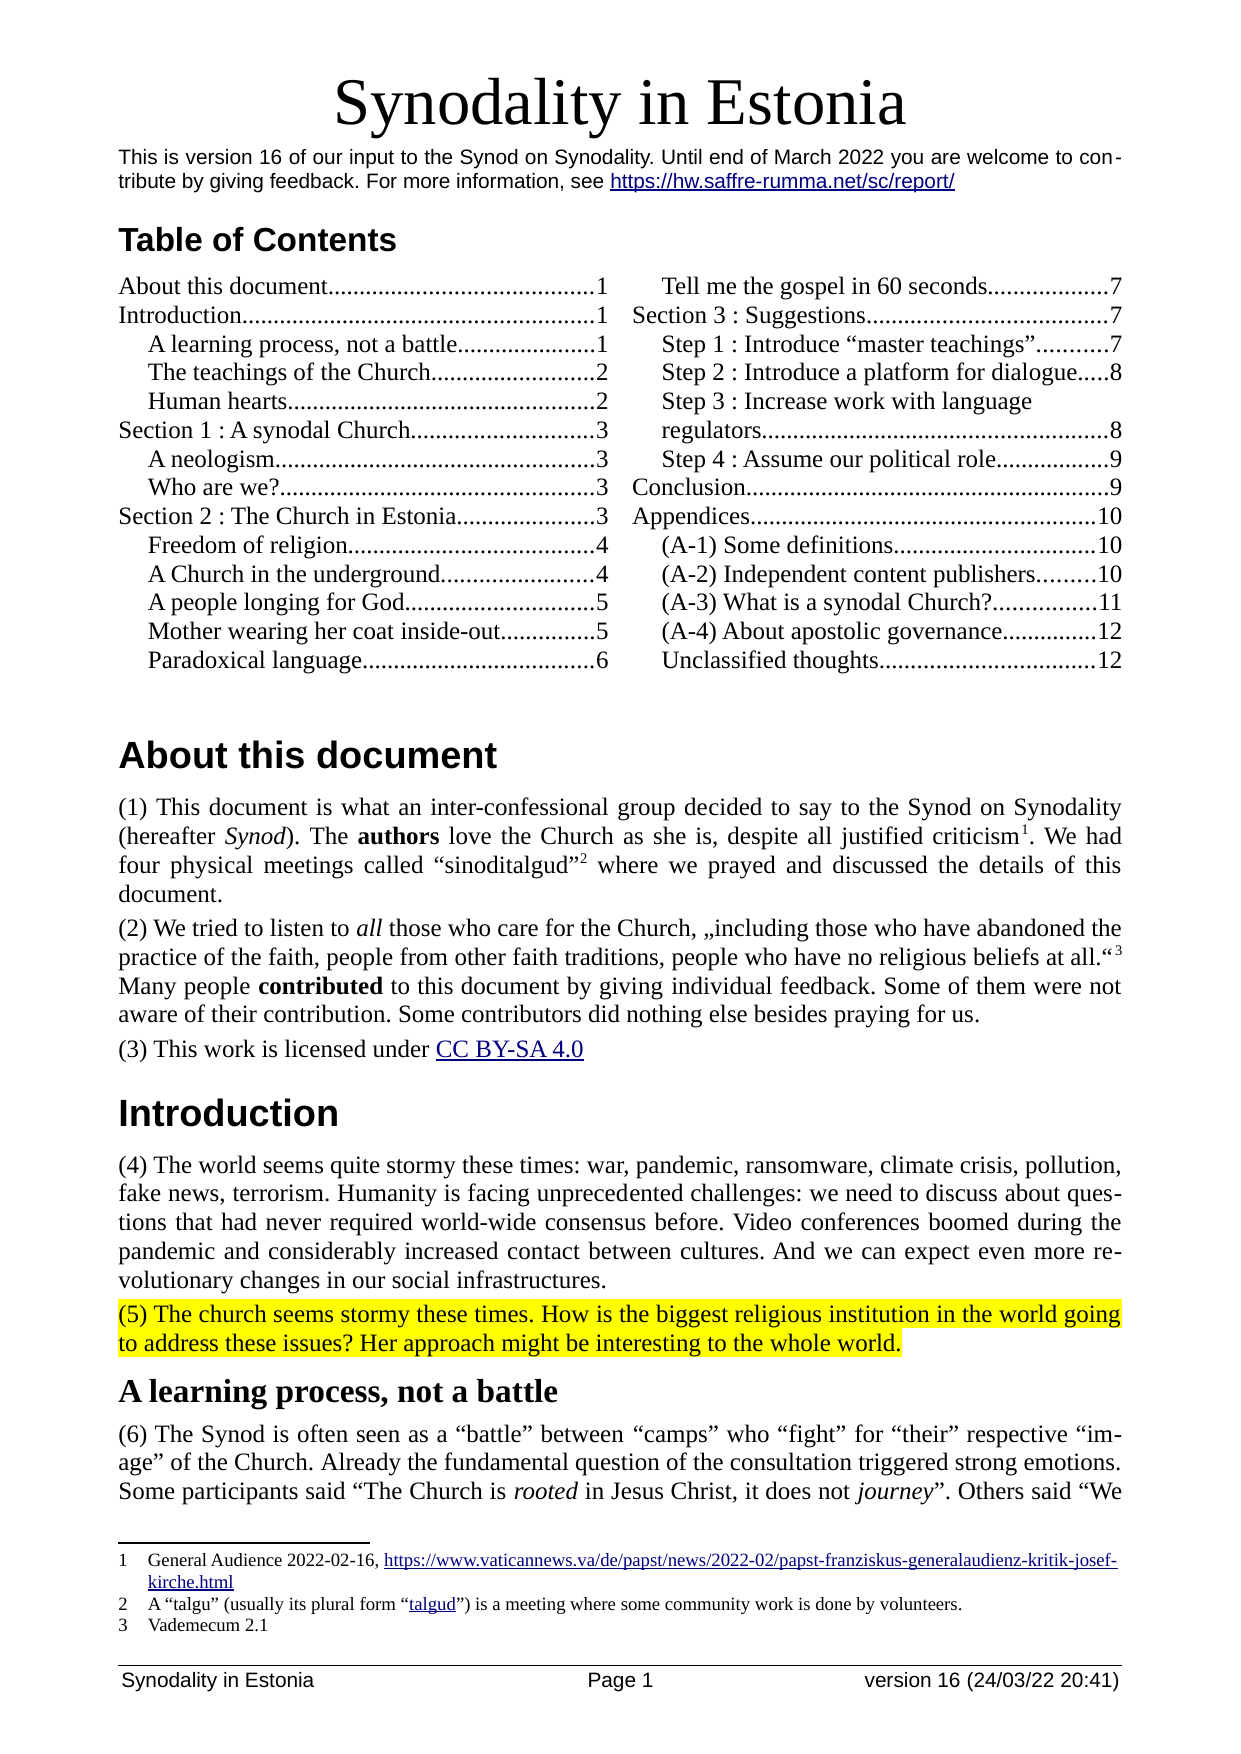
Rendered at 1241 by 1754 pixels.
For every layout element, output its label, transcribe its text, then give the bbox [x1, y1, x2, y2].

text This is version 16 of our input to the Synod on Synodality. Until end of March 2022 you are welcome to con­tribute by giving feedback. For more information, see https://hw.saffre-rumma.net/sc/report/ [118, 144, 1122, 192]
subtitle Introduction [118, 1091, 1122, 1134]
subtitle A learning process, not a battle [118, 1372, 1122, 1410]
text (A-4) About apostolic governance 12 [661, 616, 1122, 645]
text Introduction 1 [118, 300, 608, 329]
text A neologism 3 [148, 444, 608, 472]
text General Audience 2022-02-16, https://www.vaticannews.va/de/papst/news/2022-02/papst-franziskus-generalaudienz-kritik-josef-kirche.html [118, 1549, 1122, 1592]
text The teachings of the Church 2 [148, 357, 608, 386]
text (2) We tried to listen to all those who care for the Church, „including those who have abandoned the practice of the faith, people from other faith traditions, people who have no religious beliefs at all.“ Many people contributed to this document by giving individual feedback. Some of them were not aware of their contribution. Some contributors did nothing else besides praying for us. [118, 913, 1122, 1028]
text A “talgu” (usually its plural form “talgud”) is a meeting where some community work is done by volunteers. [118, 1592, 1122, 1614]
text (6) The Synod is often seen as a “battle” between “camps” who “fight” for “their” respective “im­age” of the Church. Already the fundamental question of the consultation triggered strong emotions. Some participants said “The Church is rooted in Jesus Christ, it does not journey”. Others said “We [118, 1419, 1122, 1505]
text Paradoxical language 6 [148, 645, 608, 674]
text Section 3 : Suggestions 7 [632, 300, 1122, 329]
text Section 2 : The Church in Estonia 3 [118, 501, 608, 530]
text Section 1 : A synodal Church 3 [118, 415, 608, 444]
text (1) This document is what an inter-confessional group de­cided to say to the Synod on Synodality (hereafter Synod). The authors love the Church as she is, despite all justified criticism. We had four physical meetings called “sinoditalgud” where we prayed and discussed the details of this document. [118, 792, 1122, 907]
text Synodality in Estonia [118, 62, 1122, 139]
subtitle About this document [118, 733, 1122, 777]
text Mother wearing her coat inside-out 5 [148, 616, 608, 645]
subtitle Table of Contents [118, 220, 1122, 259]
text Freedom of religion 4 [148, 530, 608, 559]
text A Church in the underground 4 [148, 559, 608, 587]
text Conclusion 9 [632, 472, 1122, 501]
text (5) The church seems stormy these times. How is the biggest religious institution in the world going to address these issues? Her approach might be interesting to the whole world. [118, 1299, 1122, 1357]
text Step 4 : Assume our political role 9 [661, 444, 1122, 472]
text Step 1 : Introduce “master teachings” 7 [661, 329, 1122, 357]
text About this document 1 [118, 271, 608, 300]
text (A-1) Some definitions 10 [661, 530, 1122, 559]
text (4) The world seems quite stormy these times: war, pandemic, ransomware, climate crisis, pollution, fake news, terrorism. Humanity is facing unpreced­ented challenges: we need to discuss about ques­tions that had never required world-wide consensus before. Video conferences boomed during the pandemic and considerably increased con­tact between cultures. And we can expect even more re­volutionary changes in our social infrastructures. [118, 1150, 1122, 1293]
text Vademecum 2.1 [118, 1614, 1122, 1636]
text Human hearts 2 [148, 386, 608, 415]
text (A-2) Independent content publishers 10 [661, 559, 1122, 587]
text Step 3 : Increase work with language regulators 8 [661, 386, 1122, 444]
text (A-3) What is a synodal Church? 11 [661, 587, 1122, 616]
text A learning process, not a battle 1 [148, 329, 608, 357]
text Appendices 10 [632, 501, 1122, 530]
text Unclassified thoughts 12 [661, 645, 1122, 674]
text Tell me the gospel in 60 seconds 7 [661, 271, 1122, 300]
text (3) This work is licensed under CC BY-SA 4.0 [118, 1034, 1122, 1063]
text Step 2 : Introduce a platform for dialogue 8 [661, 357, 1122, 386]
text A people longing for God 5 [148, 587, 608, 616]
text Who are we? 3 [148, 472, 608, 501]
